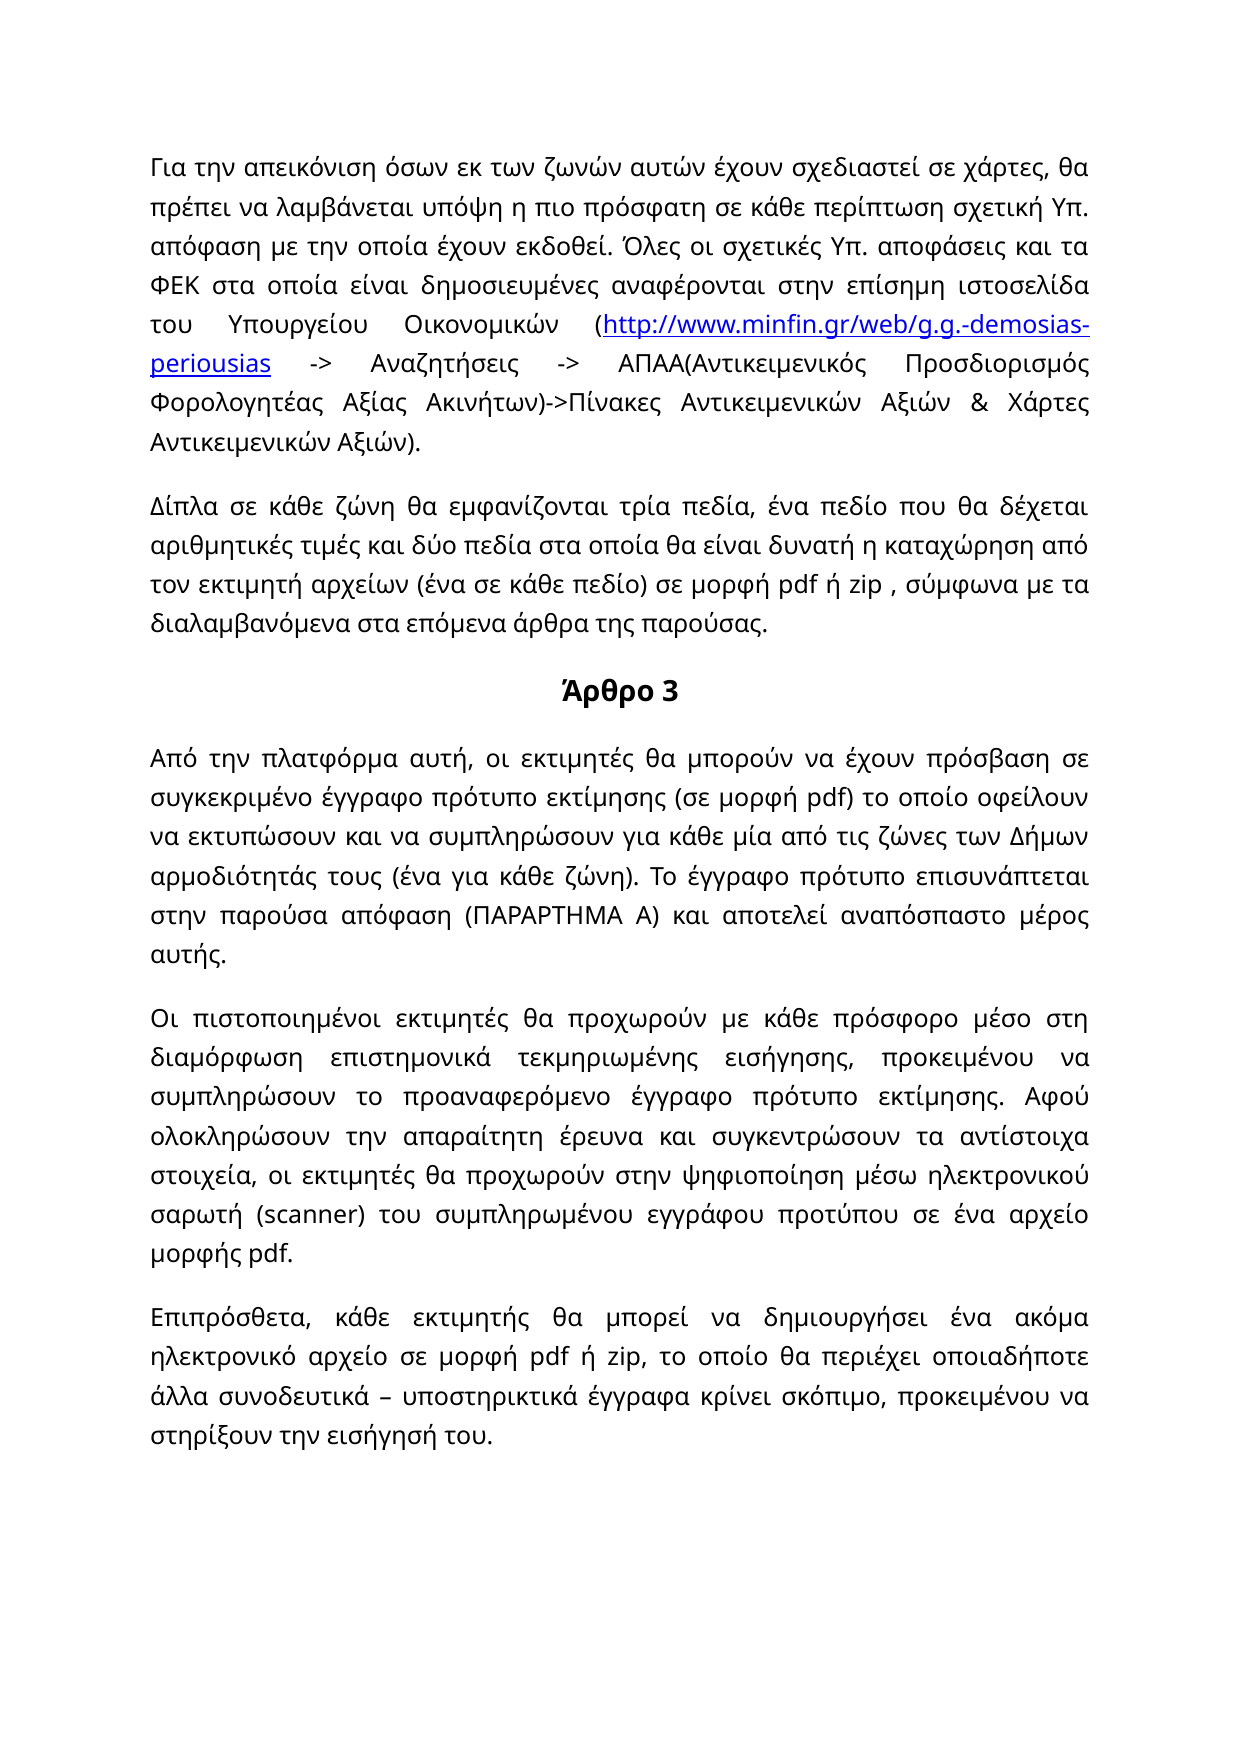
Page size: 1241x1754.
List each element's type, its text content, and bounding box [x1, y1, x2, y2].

text Επιπρόσθετα, κάθε εκτιμητής θα μπορεί να δημιουργήσει ένα ακόμα ηλεκτρονικό αρχείο σε μορφή pdf ή zip, το οποίο θα περιέχει οποιαδήποτε άλλα συνοδευτικά – υποστηρικτικά έγγραφα κρίνει σκόπιμο, προκειμένου να στηρίξουν την εισήγησή του. [150, 1300, 1090, 1451]
text Δίπλα σε κάθε ζώνη θα εμφανίζονται τρία πεδία, ένα πεδίο που θα δέχεται αριθμητικές τιμές και δύο πεδία στα οποία θα είναι δυνατή η καταχώρηση από τον εκτιμητή αρχείων (ένα σε κάθε πεδίο) σε μορφή pdf ή zip , σύμφωνα με τα διαλαμβανόμενα στα επόμενα άρθρα της παρούσας. [150, 488, 1090, 640]
text Από την πλατφόρμα αυτή, οι εκτιμητές θα μπορούν να έχουν πρόσβαση σε συγκεκριμένο έγγραφο πρότυπο εκτίμησης (σε μορφή pdf) το οποίο οφείλουν να εκτυπώσουν και να συμπληρώσουν για κάθε μία από τις ζώνες των Δήμων αρμοδιότητάς τους (ένα για κάθε ζώνη). Το έγγραφο πρότυπο επισυνάπτεται στην παρούσα απόφαση (ΠΑΡΑΡΤΗΜΑ Α) και αποτελεί αναπόσπαστο μέρος αυτής. [150, 741, 1090, 971]
subtitle Άρθρο 3 [150, 670, 1090, 710]
text Οι πιστοποιημένοι εκτιμητές θα προχωρούν με κάθε πρόσφορο μέσο στη διαμόρφωση επιστημονικά τεκμηριωμένης εισήγησης, προκειμένου να συμπληρώσουν το προαναφερόμενο έγγραφο πρότυπο εκτίμησης. Αφού ολοκληρώσουν την απαραίτητη έρευνα και συγκεντρώσουν τα αντίστοιχα στοιχεία, οι εκτιμητές θα προχωρούν στην ψηφιοποίηση μέσω ηλεκτρονικού σαρωτή (scanner) του συμπληρωμένου εγγράφου προτύπου σε ένα αρχείο μορφής pdf. [150, 1001, 1090, 1270]
text Για την απεικόνιση όσων εκ των ζωνών αυτών έχουν σχεδιαστεί σε χάρτες, θα πρέπει να λαμβάνεται υπόψη η πιο πρόσφατη σε κάθε περίπτωση σχετική Υπ. απόφαση με την οποία έχουν εκδοθεί. Όλες οι σχετικές Υπ. αποφάσεις και τα ΦΕΚ στα οποία είναι δημοσιευμένες αναφέρονται στην επίσημη ιστοσελίδα του Υπουργείου Οικονομικών (http://www.minfin.gr/web/g.g.-demosias-periousias -> Αναζητήσεις -> ΑΠΑΑ(Αντικειμενικός Προσδιορισμός Φορολογητέας Αξίας Ακινήτων)->Πίνακες Αντικειμενικών Αξιών & Χάρτες Αντικειμενικών Αξιών). [150, 150, 1090, 458]
